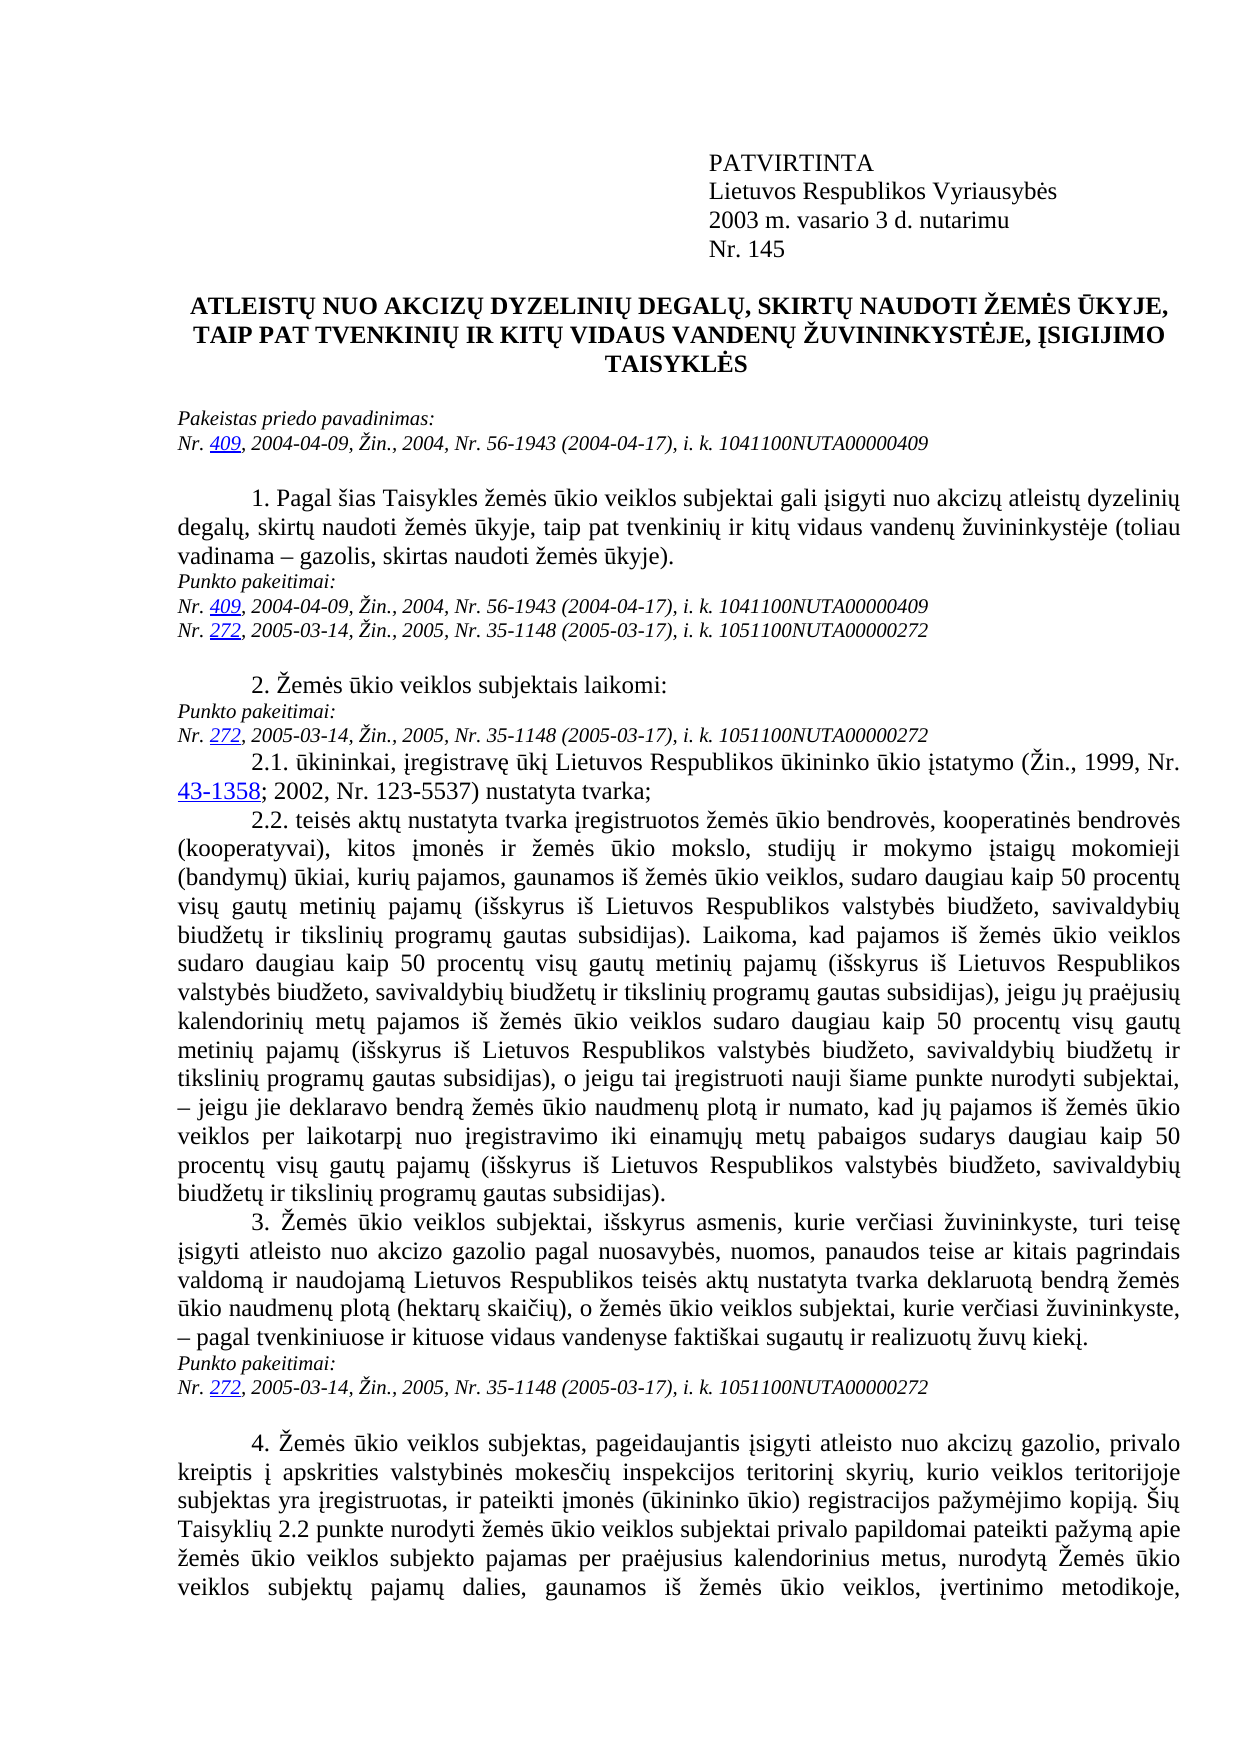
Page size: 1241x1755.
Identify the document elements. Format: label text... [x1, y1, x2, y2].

text 2. Žemės ūkio veiklos subjektais laikomi: [177, 670, 1181, 699]
text ATLEISTŲ NUO AKCIZŲ DYZELINIŲ DEGALŲ, SKIRTŲ NAUDOTI ŽEMĖS ŪKYJE, TAIP PAT TVENKINIŲ IR KITŲ VIDAUS VANDENŲ ŽUVININKYSTĖJE, ĮSIGIJIMO TAISYKLĖS [177, 291, 1181, 378]
text Nr. 409, 2004-04-09, Žin., 2004, Nr. 56-1943 (2004-04-17), i. k. 1041100NUTA00000409 [177, 593, 1181, 618]
text 2.2. teisės aktų nustatyta tvarka įregistruotos žemės ūkio bendrovės, kooperatinės bendrovės (kooperatyvai), kitos įmonės ir žemės ūkio mokslo, studijų ir mokymo įstaigų mokomieji (bandymų) ūkiai, kurių pajamos, gaunamos iš žemės ūkio veiklos, sudaro daugiau kaip 50 procentų visų gautų metinių pajamų (išskyrus iš Lietuvos Respublikos valstybės biudžeto, savivaldybių biudžetų ir tikslinių programų gautas subsidijas). Laikoma, kad pajamos iš žemės ūkio veiklos sudaro daugiau kaip 50 procentų visų gautų metinių pajamų (išskyrus iš Lietuvos Respublikos valstybės biudžeto, savivaldybių biudžetų ir tikslinių programų gautas subsidijas), jeigu jų praėjusių kalendorinių metų pajamos iš žemės ūkio veiklos sudaro daugiau kaip 50 procentų visų gautų metinių pajamų (išskyrus iš Lietuvos Respublikos valstybės biudžeto, savivaldybių biudžetų ir tikslinių programų gautas subsidijas), o jeigu tai įregistruoti nauji šiame punkte nurodyti subjektai, – jeigu jie deklaravo bendrą žemės ūkio naudmenų plotą ir numato, kad jų pajamos iš žemės ūkio veiklos per laikotarpį nuo įregistravimo iki einamųjų metų pabaigos sudarys daugiau kaip 50 procentų visų gautų pajamų (išskyrus iš Lietuvos Respublikos valstybės biudžeto, savivaldybių biudžetų ir tikslinių programų gautas subsidijas). [177, 805, 1181, 1207]
text 1. Pagal šias Taisykles žemės ūkio veiklos subjektai gali įsigyti nuo akcizų atleistų dyzelinių degalų, skirtų naudoti žemės ūkyje, taip pat tvenkinių ir kitų vidaus vandenų žuvininkystėje (toliau vadinama – gazolis, skirtas naudoti žemės ūkyje). [177, 483, 1181, 569]
text Lietuvos Respublikos Vyriausybės [177, 176, 1181, 205]
text Nr. 272, 2005-03-14, Žin., 2005, Nr. 35-1148 (2005-03-17), i. k. 1051100NUTA00000272 [177, 618, 1181, 642]
text PATVIRTINTA [177, 148, 1181, 176]
text 2003 m. vasario 3 d. nutarimu [177, 205, 1181, 234]
text Nr. 272, 2005-03-14, Žin., 2005, Nr. 35-1148 (2005-03-17), i. k. 1051100NUTA00000272 [177, 1375, 1181, 1399]
text Punkto pakeitimai: [177, 699, 1181, 723]
text Punkto pakeitimai: [177, 569, 1181, 593]
text Nr. 409, 2004-04-09, Žin., 2004, Nr. 56-1943 (2004-04-17), i. k. 1041100NUTA00000409 [177, 430, 1181, 454]
text Nr. 145 [177, 234, 1181, 263]
text 2.1. ūkininkai, įregistravę ūkį Lietuvos Respublikos ūkininko ūkio įstatymo (Žin., 1999, Nr. 43-1358; 2002, Nr. 123-5537) nustatyta tvarka; [177, 747, 1181, 805]
text 3. Žemės ūkio veiklos subjektai, išskyrus asmenis, kurie verčiasi žuvininkyste, turi teisę įsigyti atleisto nuo akcizo gazolio pagal nuosavybės, nuomos, panaudos teise ar kitais pagrindais valdomą ir naudojamą Lietuvos Respublikos teisės aktų nustatyta tvarka deklaruotą bendrą žemės ūkio naudmenų plotą (hektarų skaičių), o žemės ūkio veiklos subjektai, kurie verčiasi žuvininkyste, – pagal tvenkiniuose ir kituose vidaus vandenyse faktiškai sugautų ir realizuotų žuvų kiekį. [177, 1207, 1181, 1351]
text Pakeistas priedo pavadinimas: [177, 406, 1181, 430]
text Nr. 272, 2005-03-14, Žin., 2005, Nr. 35-1148 (2005-03-17), i. k. 1051100NUTA00000272 [177, 723, 1181, 747]
text 4. Žemės ūkio veiklos subjektas, pageidaujantis įsigyti atleisto nuo akcizų gazolio, privalo kreiptis į apskrities valstybinės mokesčių inspekcijos teritorinį skyrių, kurio veiklos teritorijoje subjektas yra įregistruotas, ir pateikti įmonės (ūkininko ūkio) registracijos pažymėjimo kopiją. Šių Taisyklių 2.2 punkte nurodyti žemės ūkio veiklos subjektai privalo papildomai pateikti pažymą apie žemės ūkio veiklos subjekto pajamas per praėjusius kalendorinius metus, nurodytą Žemės ūkio veiklos subjektų pajamų dalies, gaunamos iš žemės ūkio veiklos, įvertinimo metodikoje, [177, 1428, 1181, 1600]
text Punkto pakeitimai: [177, 1351, 1181, 1375]
